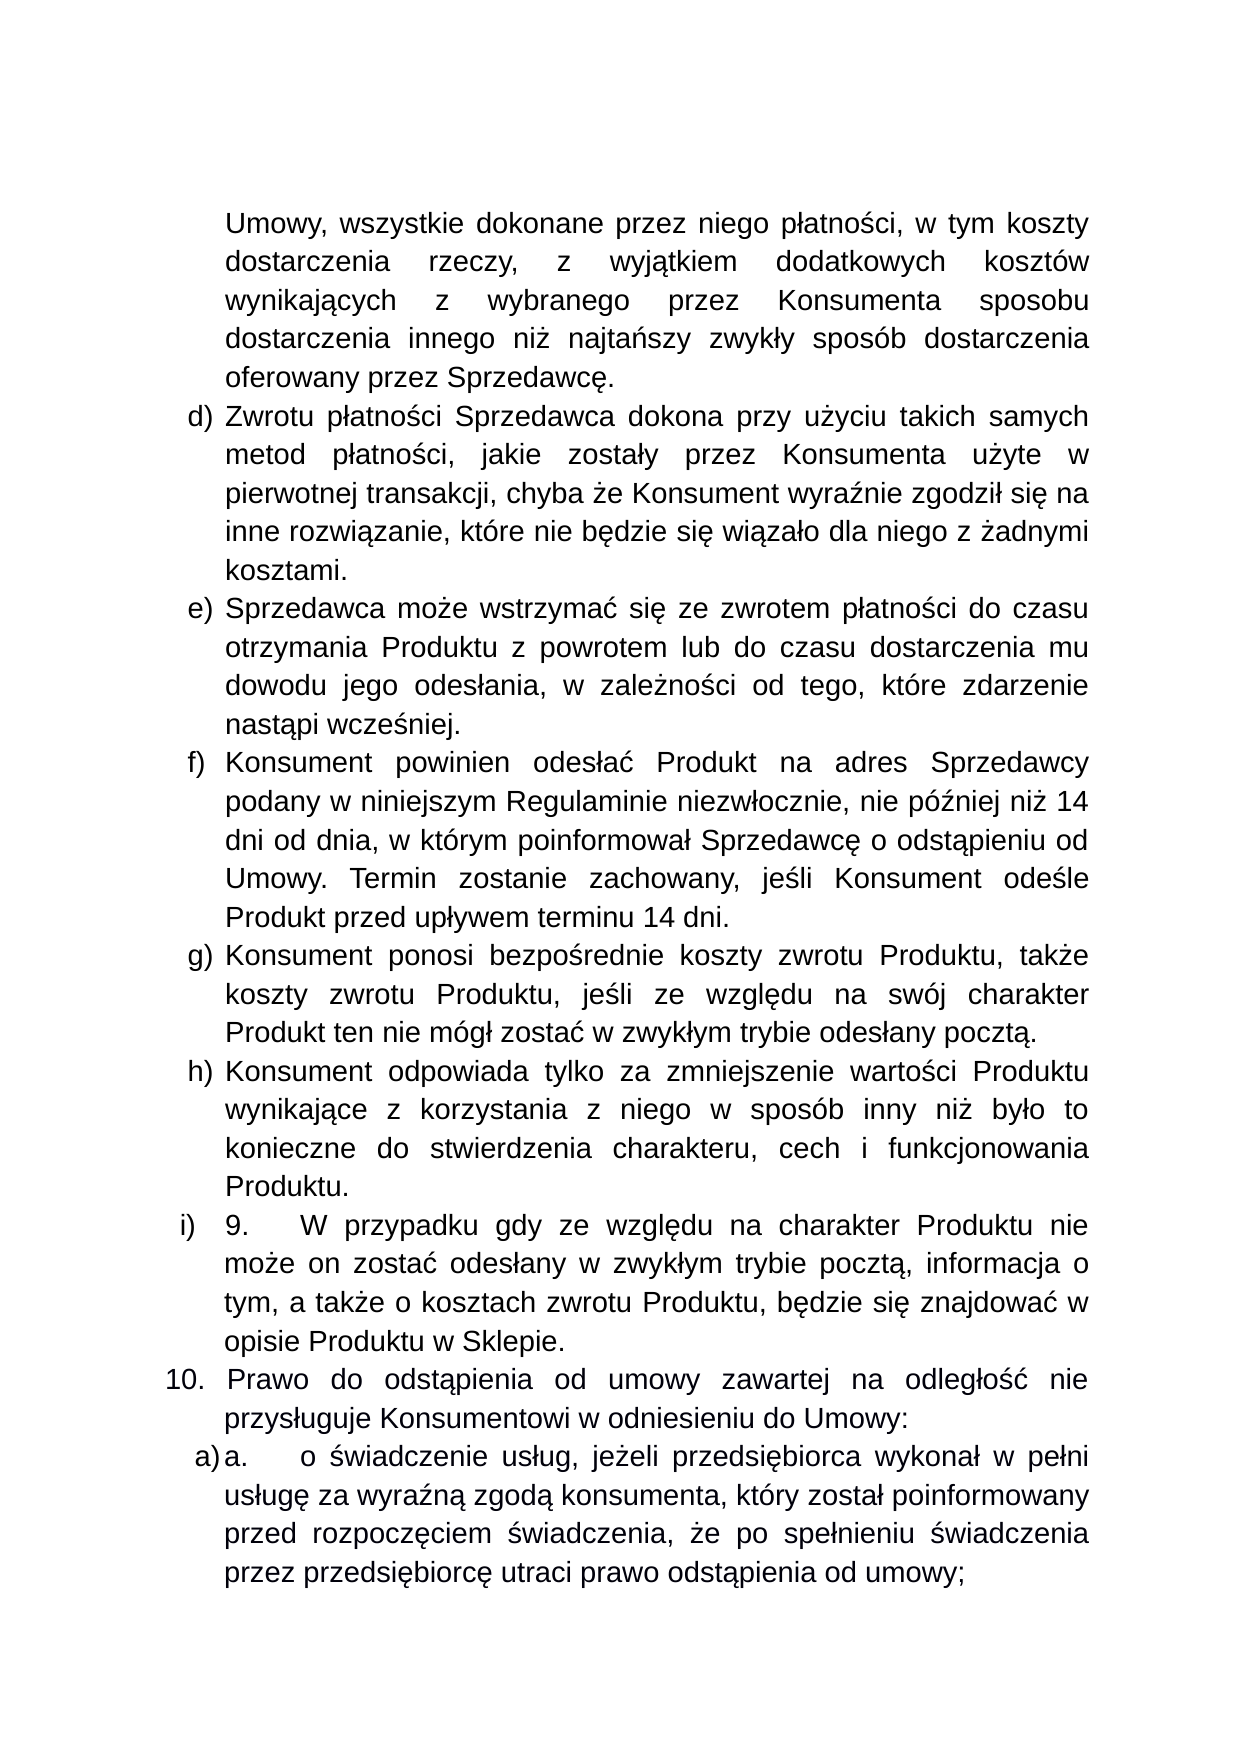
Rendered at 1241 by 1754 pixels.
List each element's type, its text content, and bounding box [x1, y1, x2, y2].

list Umowy, wszystkie dokonane przez niego płatności, w tym koszty dostarczenia rzeczy, z wyjątkiem dodatkowych kosztów wynikających z wybranego przez Konsumenta sposobu dostarczenia innego niż najtańszy zwykły sposób dostarczenia oferowany przez Sprzedawcę. [187, 206, 1090, 393]
list Konsument powinien odesłać Produkt na adres Sprzedawcy podany w niniejszym Regulaminie niezwłocznie, nie później niż 14 dni od dnia, w którym poinformował Sprzedawcę o odstąpieniu od Umowy. Termin zostanie zachowany, jeśli Konsument odeśle Produkt przed upływem terminu 14 dni. [187, 745, 1090, 933]
list a. o świadczenie usług, jeżeli przedsiębiorca wykonał w pełni usługę za wyraźną zgodą konsumenta, który został poinformowany przed rozpoczęciem świadczenia, że po spełnieniu świadczenia przez przedsiębiorcę utraci prawo odstąpienia od umowy; [194, 1439, 1090, 1588]
list Zwrotu płatności Sprzedawca dokona przy użyciu takich samych metod płatności, jakie zostały przez Konsumenta użyte w pierwotnej transakcji, chyba że Konsument wyraźnie zgodził się na inne rozwiązanie, które nie będzie się wiązało dla niego z żadnymi kosztami. [187, 398, 1090, 586]
list 9. W przypadku gdy ze względu na charakter Produktu nie może on zostać odesłany w zwykłym trybie pocztą, informacja o tym, a także o kosztach zwrotu Produktu, będzie się znajdować w opisie Produktu w Sklepie. [179, 1208, 1090, 1357]
text 10. Prawo do odstąpienia od umowy zawartej na odległość nie przysługuje Konsumentowi w odniesieniu do Umowy: [165, 1362, 1090, 1434]
list Konsument odpowiada tylko za zmniejszenie wartości Produktu wynikające z korzystania z niego w sposób inny niż było to konieczne do stwierdzenia charakteru, cech i funkcjonowania Produktu. [187, 1054, 1090, 1203]
list Sprzedawca może wstrzymać się ze zwrotem płatności do czasu otrzymania Produktu z powrotem lub do czasu dostarczenia mu dowodu jego odesłania, w zależności od tego, które zdarzenie nastąpi wcześniej. [187, 591, 1090, 740]
list Konsument ponosi bezpośrednie koszty zwrotu Produktu, także koszty zwrotu Produktu, jeśli ze względu na swój charakter Produkt ten nie mógł zostać w zwykłym trybie odesłany pocztą. [187, 938, 1090, 1049]
